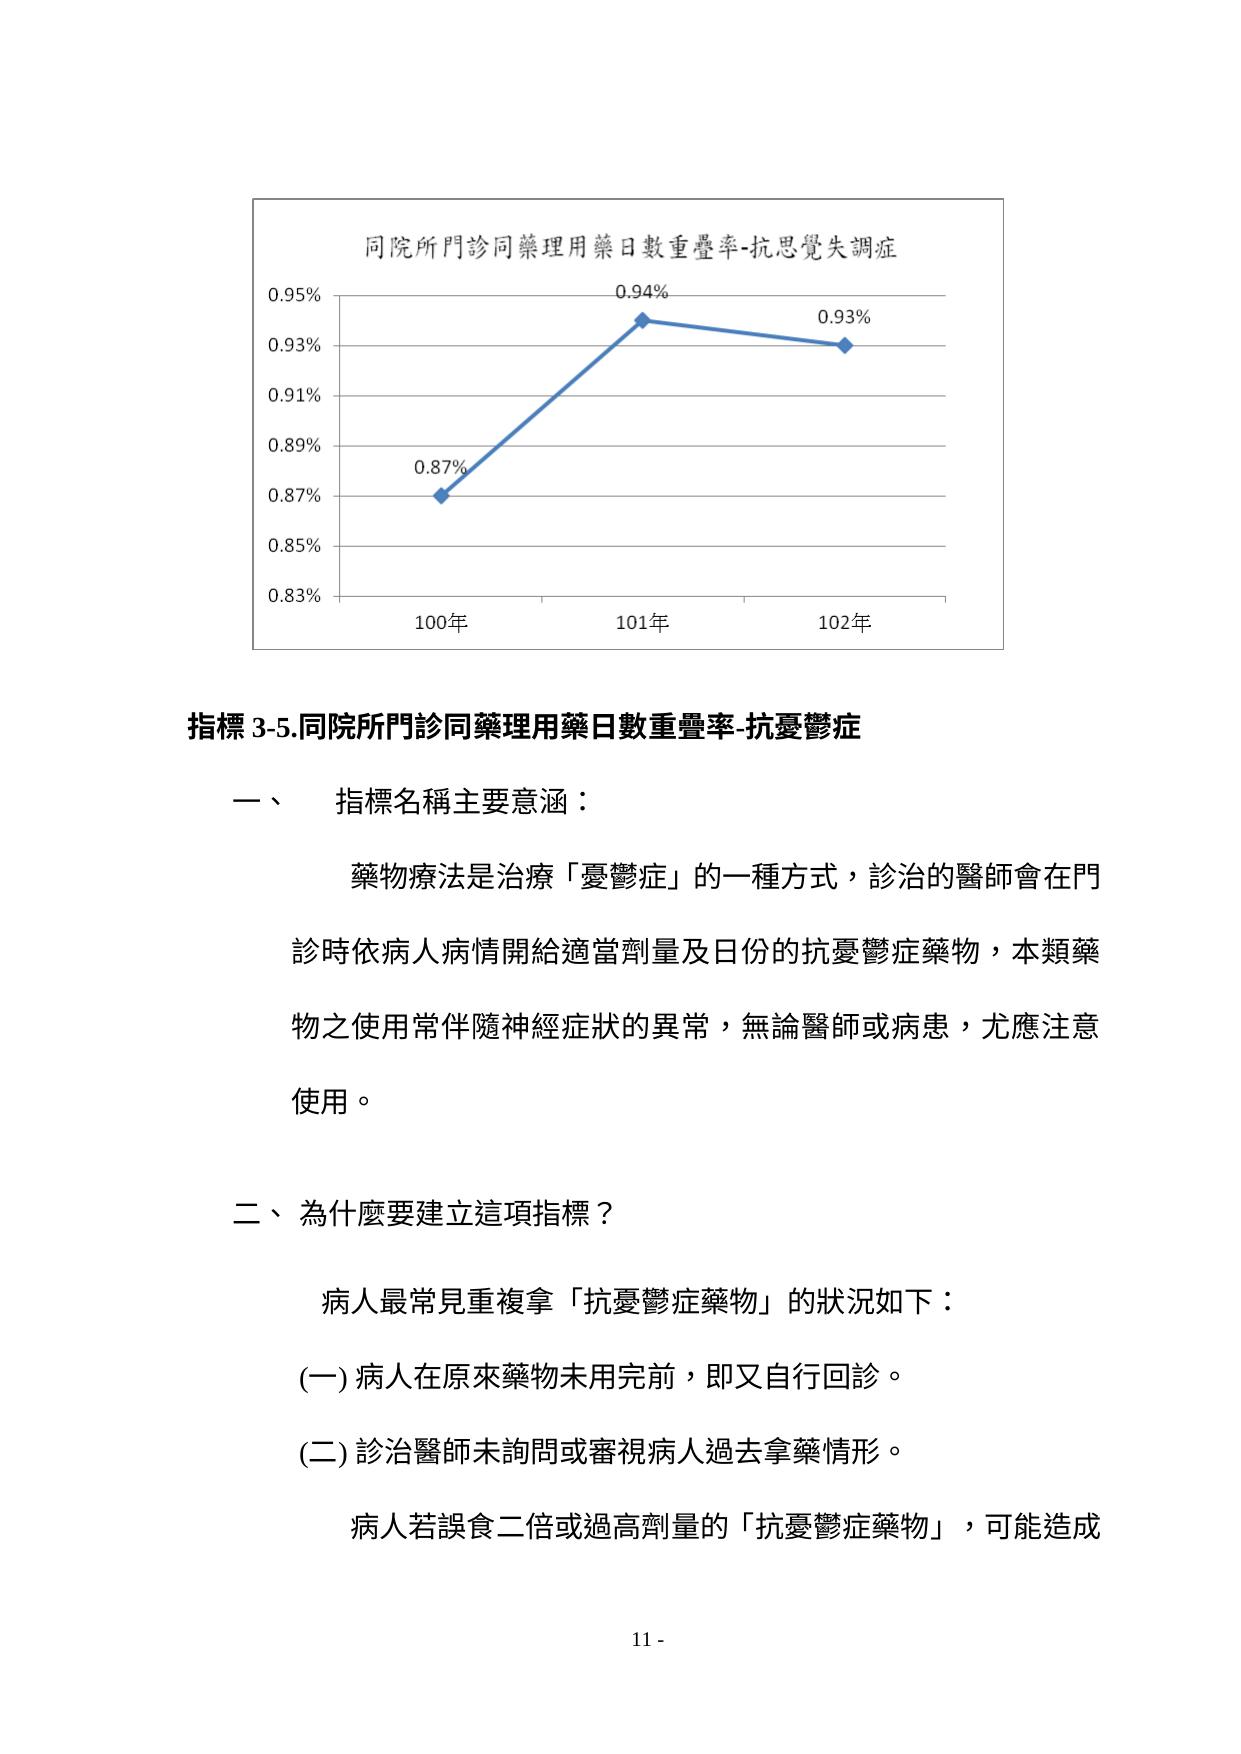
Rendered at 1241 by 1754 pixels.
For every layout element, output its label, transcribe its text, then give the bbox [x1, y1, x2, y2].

text 藥物療法是治療「憂鬱症」的一種方式，診治的醫師會在門診時依病人病情開給適當劑量及日份的抗憂鬱症藥物，本類藥物之使用常伴隨神經症狀的異常，無論醫師或病患，尤應注意使用。 [291, 837, 1101, 1137]
list 為什麼要建立這項指標？ [232, 1174, 1101, 1249]
text (一) 病人在原來藥物未用完前，即又自行回診。 [299, 1337, 1101, 1412]
text 病人若誤食二倍或過高劑量的「抗憂鬱症藥物」，可能造成 [291, 1487, 1101, 1562]
picture [251, 198, 1004, 650]
text 指標3-5.同院所門診同藥理用藥日數重疊率-抗憂鬱症 [187, 687, 1107, 762]
text 病人最常見重複拿「抗憂鬱症藥物」的狀況如下： [299, 1262, 1101, 1337]
text (二) 診治醫師未詢問或審視病人過去拿藥情形。 [299, 1412, 1101, 1487]
table_header [247, 650, 1088, 687]
list 指標名稱主要意涵： [232, 762, 1101, 837]
